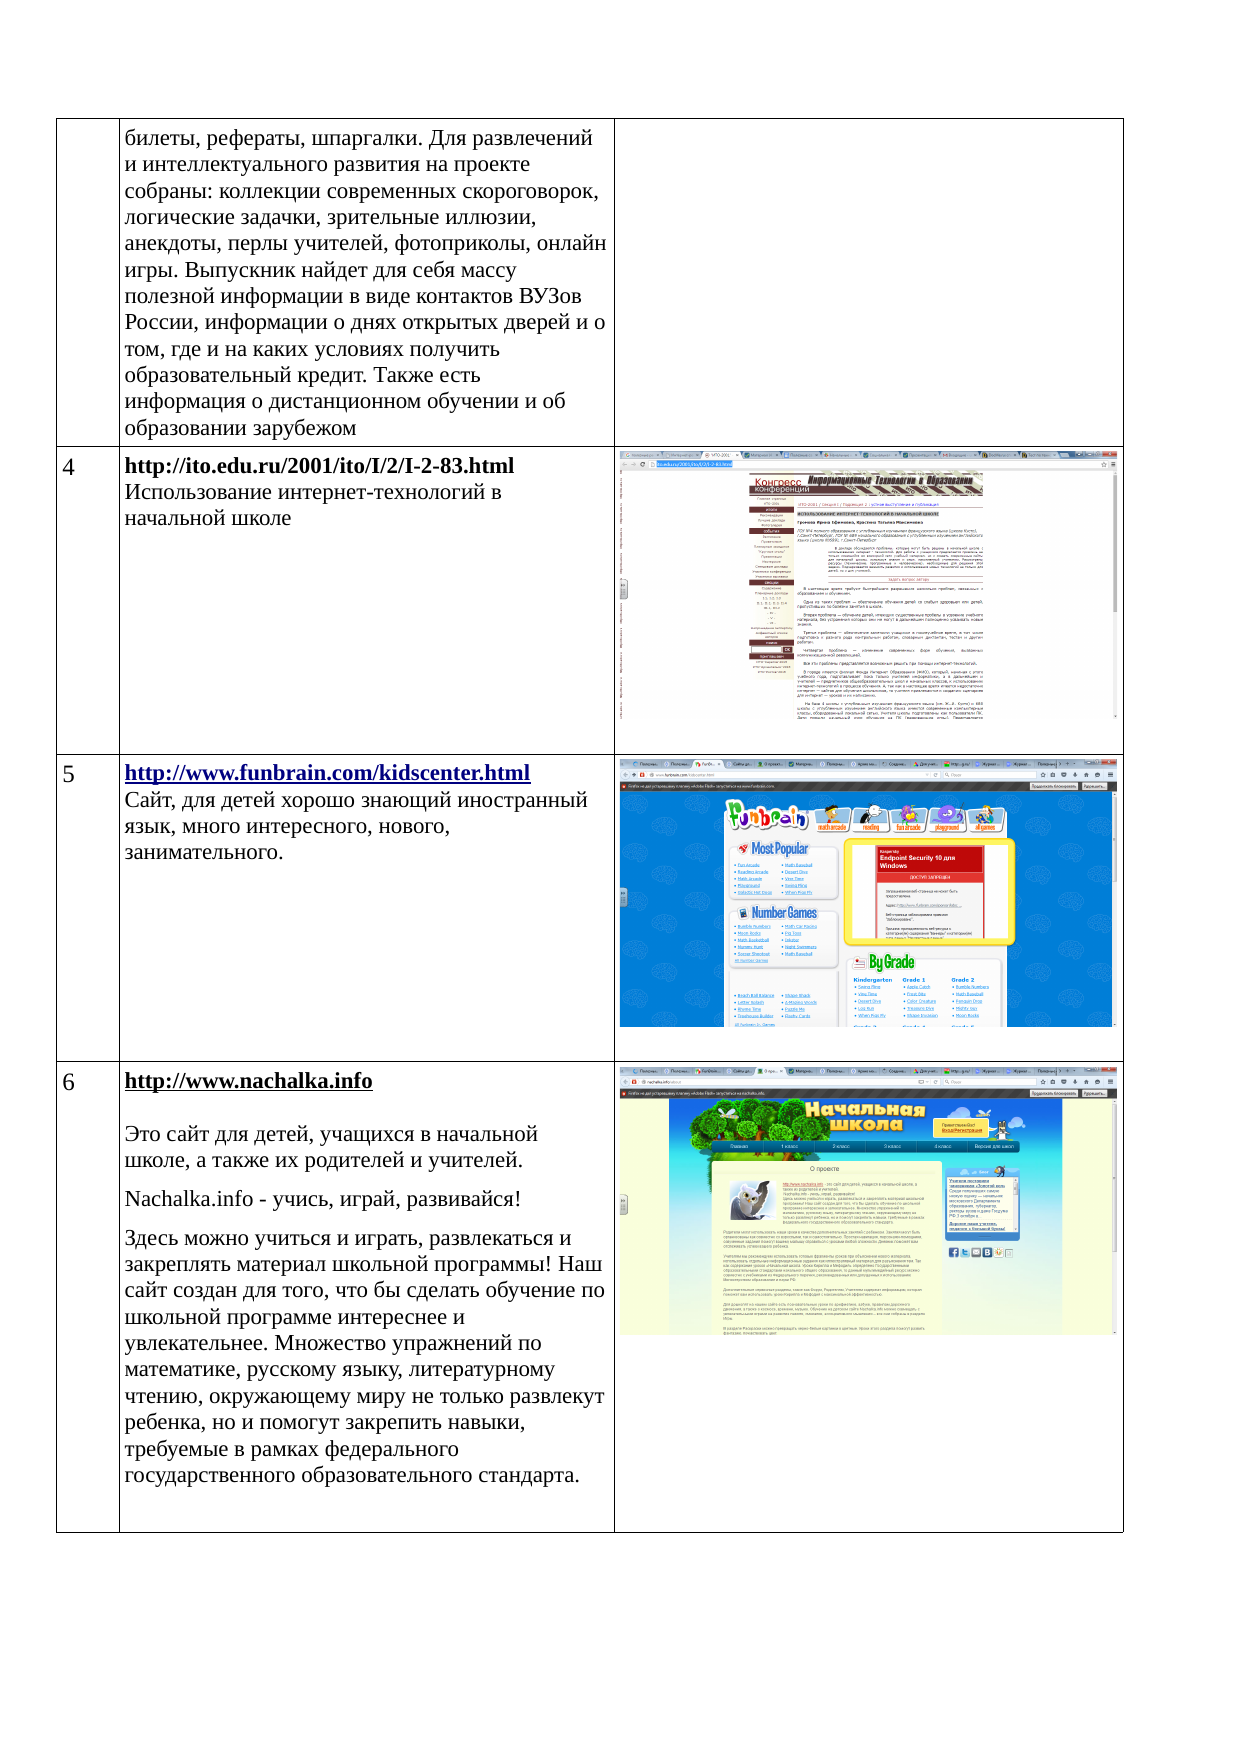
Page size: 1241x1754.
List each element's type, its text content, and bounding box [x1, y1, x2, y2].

table_cell 5 [57, 755, 119, 1061]
picture [619, 759, 1117, 1027]
picture [619, 451, 1118, 719]
table_cell http://www.funbrain.com/kidscenter.html Сайт, для детей хорошо знающий иностранный язык, много интересного, нового, занимательного. [120, 755, 614, 1061]
table_cell 4 [57, 447, 119, 753]
table_cell http://www.nachalka.info Это сайт для детей, учащихся в начальной школе, а также их родителей и учителей. Nachalka.info - учись, играй, развивайся! Здесь можно учиться и играть, развлекаться и закреплять материал школьной программы! Наш сайт создан для того, что бы сделать обучение по школьной программе интереснее и увлекательнее. Множество упражнений по математике, русскому языку, литературному чтению, окружающему миру не только развлекут ребенка, но и помогут закрепить навыки, требуемые в рамках федерального государственного образовательного стандарта. [120, 1062, 614, 1532]
table_cell [57, 119, 119, 446]
picture [619, 1067, 1117, 1335]
table_cell http://ito.edu.ru/2001/ito/I/2/I-2-83.html Использование интернет-технологий в начальной школе [120, 447, 614, 753]
table_cell [615, 119, 1123, 446]
table_cell 6 [57, 1062, 119, 1532]
table_cell [615, 755, 1123, 1061]
table_cell [615, 447, 1123, 753]
table_cell билеты, рефераты, шпаргалки. Для развлечений и интеллектуального развития на проекте собраны: коллекции современных скороговорок, логические задачки, зрительные иллюзии, анекдоты, перлы учителей, фотоприколы, онлайн игры. Выпускник найдет для себя массу полезной информации в виде контактов ВУЗов России, информации о днях открытых дверей и о том, где и на каких условиях получить образовательный кредит. Также есть информация о дистанционном обучении и об образовании зарубежом [120, 119, 614, 446]
table_cell [615, 1062, 1123, 1532]
